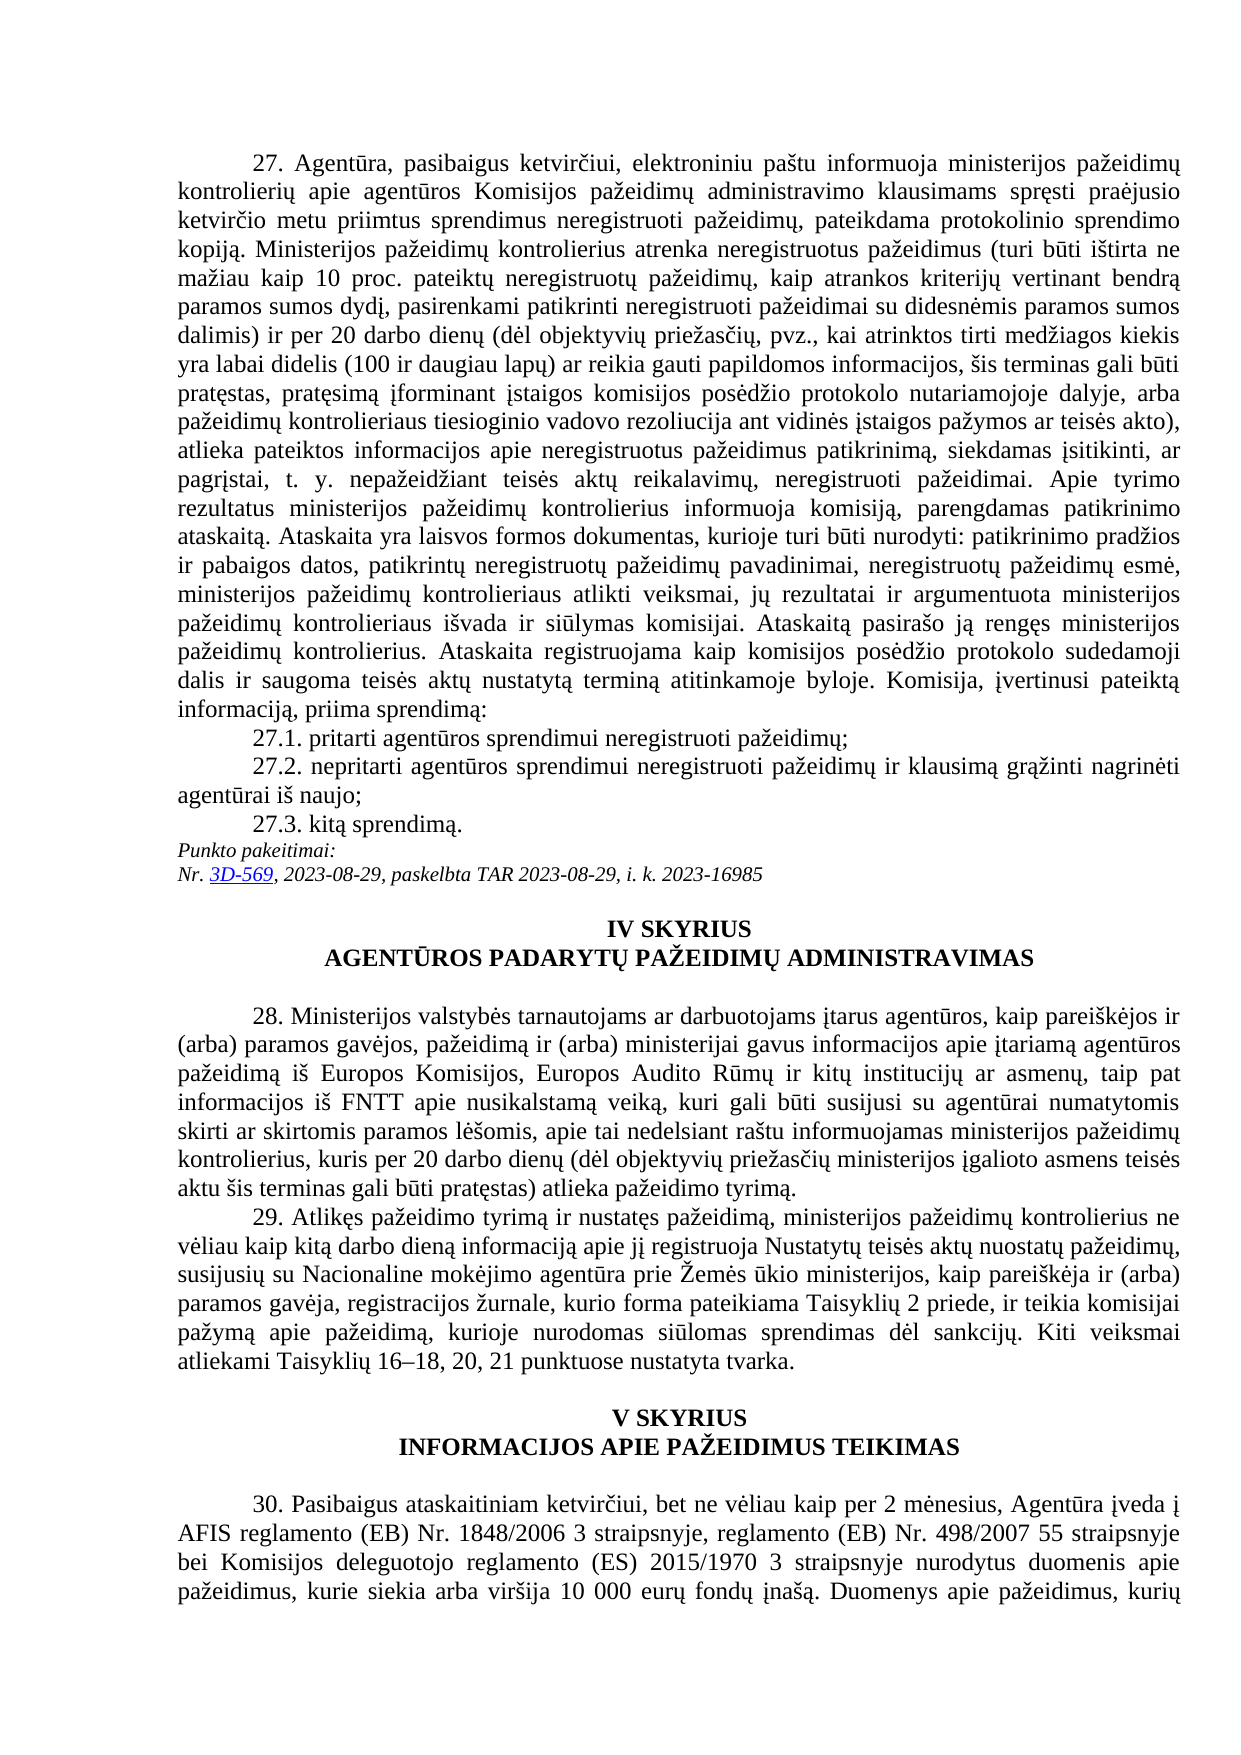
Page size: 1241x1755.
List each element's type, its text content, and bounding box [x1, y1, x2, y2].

text 27.2. nepritarti agentūros sprendimui neregistruoti pažeidimų ir klausimą grąžinti nagrinėti agentūrai iš naujo; [177, 751, 1181, 809]
text 27.3. kitą sprendimą. [177, 809, 1181, 838]
text Nr. 3D-569, 2023-08-29, paskelbta TAR 2023-08-29, i. k. 2023-16985 [177, 862, 1181, 886]
text 27. Agentūra, pasibaigus ketvirčiui, elektroniniu paštu informuoja ministerijos pažeidimų kontrolierių apie agentūros Komisijos pažeidimų administravimo klausimams spręsti praėjusio ketvirčio metu priimtus sprendimus neregistruoti pažeidimų, pateikdama protokolinio sprendimo kopiją. Ministerijos pažeidimų kontrolierius atrenka neregistruotus pažeidimus (turi būti ištirta ne mažiau kaip 10 proc. pateiktų neregistruotų pažeidimų, kaip atrankos kriterijų vertinant bendrą paramos sumos dydį, pasirenkami patikrinti neregistruoti pažeidimai su didesnėmis paramos sumos dalimis) ir per 20 darbo dienų (dėl objektyvių priežasčių, pvz., kai atrinktos tirti medžiagos kiekis yra labai didelis (100 ir daugiau lapų) ar reikia gauti papildomos informacijos, šis terminas gali būti pratęstas, pratęsimą įforminant įstaigos komisijos posėdžio protokolo nutariamojoje dalyje, arba pažeidimų kontrolieriaus tiesioginio vadovo rezoliucija ant vidinės įstaigos pažymos ar teisės akto), atlieka pateiktos informacijos apie neregistruotus pažeidimus patikrinimą, siekdamas įsitikinti, ar pagrįstai, t. y. nepažeidžiant teisės aktų reikalavimų, neregistruoti pažeidimai. Apie tyrimo rezultatus ministerijos pažeidimų kontrolierius informuoja komisiją, parengdamas patikrinimo ataskaitą. Ataskaita yra laisvos formos dokumentas, kurioje turi būti nurodyti: patikrinimo pradžios ir pabaigos datos, patikrintų neregistruotų pažeidimų pavadinimai, neregistruotų pažeidimų esmė, ministerijos pažeidimų kontrolieriaus atlikti veiksmai, jų rezultatai ir argumentuota ministerijos pažeidimų kontrolieriaus išvada ir siūlymas komisijai. Ataskaitą pasirašo ją rengęs ministerijos pažeidimų kontrolierius. Ataskaita registruojama kaip komisijos posėdžio protokolo sudedamoji dalis ir saugoma teisės aktų nustatytą terminą atitinkamoje byloje. Komisija, įvertinusi pateiktą informaciją, priima sprendimą: [177, 148, 1181, 723]
text INFORMACIJOS APIE PAŽEIDIMUS TEIKIMAS [177, 1432, 1181, 1461]
text Punkto pakeitimai: [177, 838, 1181, 862]
text AGENTŪROS PADARYTŲ PAŽEIDIMŲ ADMINISTRAVIMAS [177, 943, 1181, 972]
text V SKYRIUS [177, 1403, 1181, 1432]
text 28. Ministerijos valstybės tarnautojams ar darbuotojams įtarus agentūros, kaip pareiškėjos ir (arba) paramos gavėjos, pažeidimą ir (arba) ministerijai gavus informacijos apie įtariamą agentūros pažeidimą iš Europos Komisijos, Europos Audito Rūmų ir kitų institucijų ar asmenų, taip pat informacijos iš FNTT apie nusikalstamą veiką, kuri gali būti susijusi su agentūrai numatytomis skirti ar skirtomis paramos lėšomis, apie tai nedelsiant raštu informuojamas ministerijos pažeidimų kontrolierius, kuris per 20 darbo dienų (dėl objektyvių priežasčių ministerijos įgalioto asmens teisės aktu šis terminas gali būti pratęstas) atlieka pažeidimo tyrimą. [177, 1001, 1181, 1202]
text IV SKYRIUS [177, 914, 1181, 943]
text 29. Atlikęs pažeidimo tyrimą ir nustatęs pažeidimą, ministerijos pažeidimų kontrolierius ne vėliau kaip kitą darbo dieną informaciją apie jį registruoja Nustatytų teisės aktų nuostatų pažeidimų, susijusių su Nacionaline mokėjimo agentūra prie Žemės ūkio ministerijos, kaip pareiškėja ir (arba) paramos gavėja, registracijos žurnale, kurio forma pateikiama Taisyklių 2 priede, ir teikia komisijai pažymą apie pažeidimą, kurioje nurodomas siūlomas sprendimas dėl sankcijų. Kiti veiksmai atliekami Taisyklių 16–18, 20, 21 punktuose nustatyta tvarka. [177, 1202, 1181, 1374]
text 30. Pasibaigus ataskaitiniam ketvirčiui, bet ne vėliau kaip per 2 mėnesius, Agentūra įveda į AFIS reglamento (EB) Nr. 1848/2006 3 straipsnyje, reglamento (EB) Nr. 498/2007 55 straipsnyje bei Komisijos deleguotojo reglamento (ES) 2015/1970 3 straipsnyje nurodytus duomenis apie pažeidimus, kurie siekia arba viršija 10 000 eurų fondų įnašą. Duomenys apie pažeidimus, kurių [177, 1489, 1181, 1604]
text 27.1. pritarti agentūros sprendimui neregistruoti pažeidimų; [177, 723, 1181, 751]
